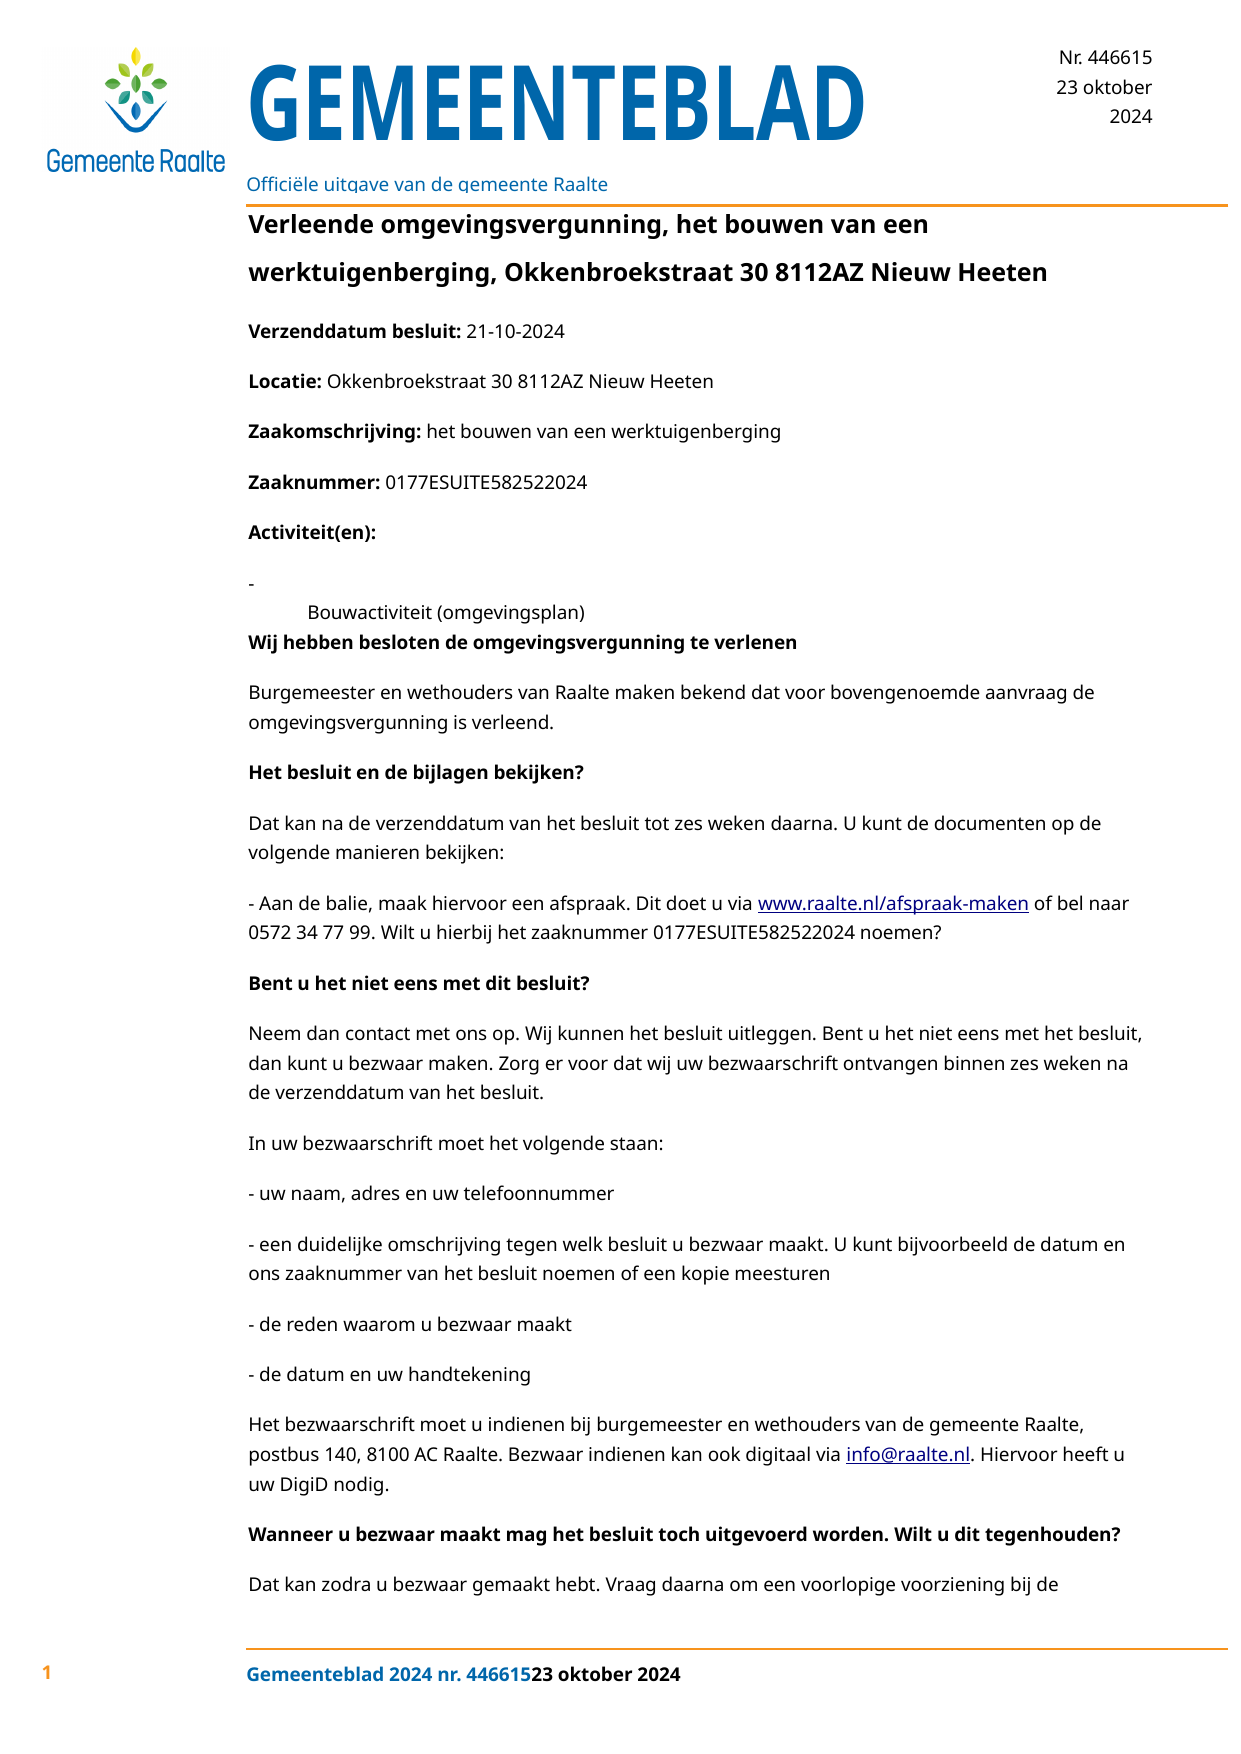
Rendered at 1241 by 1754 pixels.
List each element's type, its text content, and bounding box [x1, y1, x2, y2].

text - een duidelijke omschrijving tegen welk besluit u bezwaar maakt. U kunt bijvoorbeeld de datum en ons zaaknummer van het besluit noemen of een kopie meesturen [248, 1231, 1152, 1286]
text Bent u het niet eens met dit besluit? [248, 970, 1152, 996]
text - uw naam, adres en uw telefoonnummer [248, 1180, 1152, 1206]
text Burgemeester en wethouders van Raalte maken bekend dat voor bovengenoemde aanvraag de omgevingsvergunning is verleend. [248, 679, 1152, 735]
text Verzenddatum besluit: 21-10-2024 [248, 318, 1152, 344]
list Bouwactiviteit (omgevingsplan) [248, 599, 1152, 625]
text - de reden waarom u bezwaar maakt [248, 1311, 1152, 1337]
text Dat kan na de verzenddatum van het besluit tot zes weken daarna. U kunt de documenten op de volgende manieren bekijken: [248, 810, 1152, 865]
text In uw bezwaarschrift moet het volgende staan: [248, 1130, 1152, 1156]
text Locatie: Okkenbroekstraat 30 8112AZ Nieuw Heeten [248, 368, 1152, 394]
text Zaakomschrijving: het bouwen van een werktuigenberging [248, 419, 1152, 444]
text Wanneer u bezwaar maakt mag het besluit toch uitgevoerd worden. Wilt u dit tegenhouden? [248, 1521, 1152, 1547]
text Wij hebben besloten de omgevingsvergunning te verlenen [248, 629, 1152, 655]
text Verleende omgevingsvergunning, het bouwen van een werktuigenberging, Okkenbroekstraat 30 8112AZ Nieuw Heeten [248, 207, 1152, 288]
picture [41, 47, 231, 172]
text - de datum en uw handtekening [248, 1361, 1152, 1387]
text Dat kan zodra u bezwaar gemaakt hebt. Vraag daarna om een voorlopige voorziening bij de [248, 1572, 1152, 1597]
text Zaaknummer: 0177ESUITE582522024 [248, 469, 1152, 495]
text Het bezwaarschrift moet u indienen bij burgemeester en wethouders van de gemeente Raalte, postbus 140, 8100 AC Raalte. Bezwaar indienen kan ook digitaal via info@raalte.nl. Hiervoor heeft u uw DigiD nodig. [248, 1412, 1152, 1497]
text Neem dan contact met ons op. Wij kunnen het besluit uitleggen. Bent u het niet eens met het besluit, dan kunt u bezwaar maken. Zorg er voor dat wij uw bezwaarschrift ontvangen binnen zes weken na de verzenddatum van het besluit. [248, 1020, 1152, 1105]
text Het besluit en de bijlagen bekijken? [248, 759, 1152, 785]
text Activiteit(en): [248, 519, 1152, 545]
text - Aan de balie, maak hiervoor een afspraak. Dit doet u via www.raalte.nl/afspraak-maken of bel naar 0572 34 77 99. Wilt u hierbij het zaaknummer 0177ESUITE582522024 noemen? [248, 890, 1152, 945]
